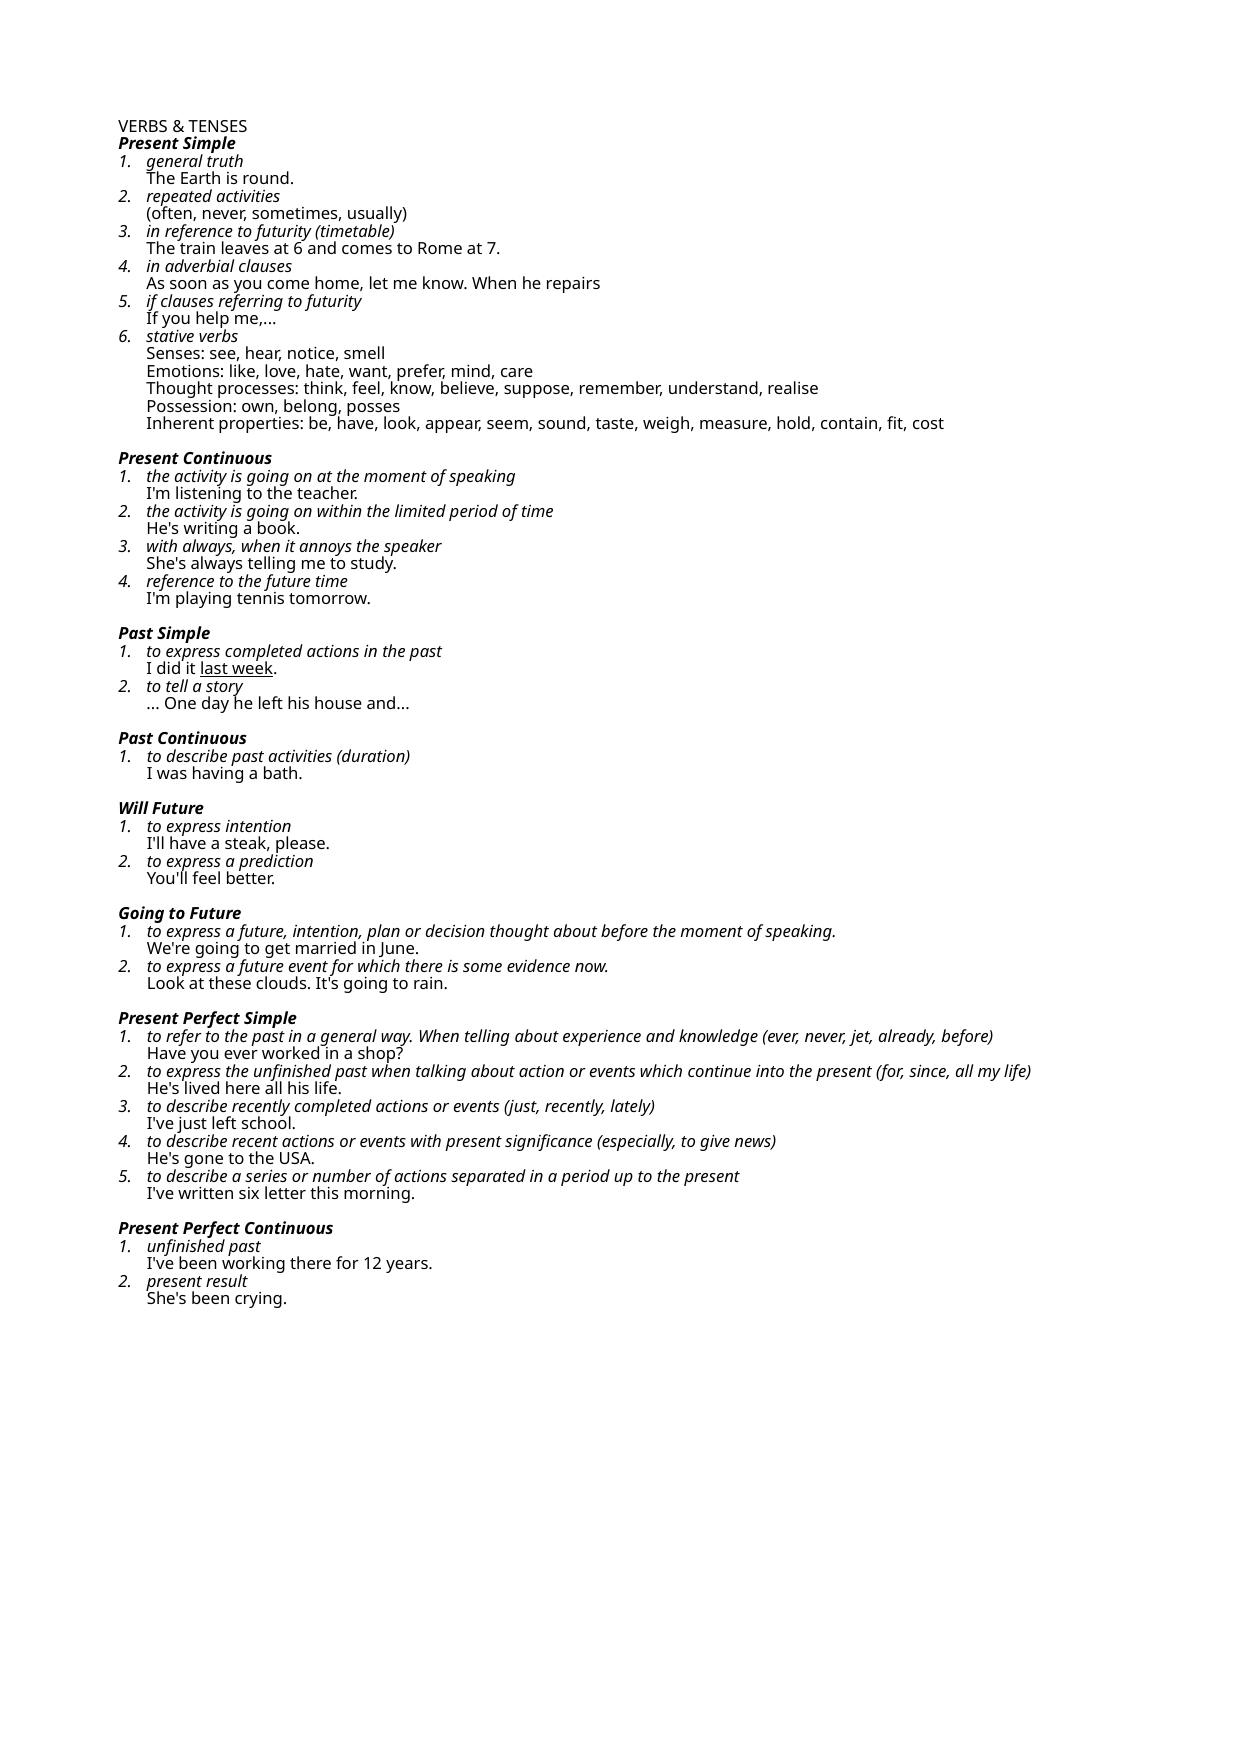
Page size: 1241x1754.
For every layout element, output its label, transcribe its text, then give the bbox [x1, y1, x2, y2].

text 1. to describe past activities (duration) [118, 748, 1127, 766]
text Present Perfect Simple [118, 1011, 214, 1028]
text 4. reference to the future time [118, 573, 1127, 591]
text I'm listening to the teacher. [118, 486, 1127, 503]
text I've written six letter this morning. [118, 1186, 1127, 1203]
text Present Simple [118, 136, 1127, 153]
text If you help me,... [118, 311, 1127, 328]
text 1. to refer to the past in a general way. When telling about experience and knowledge (ever, never, jet, already, before) [118, 1028, 1127, 1046]
text He's writing a book. [118, 521, 1127, 538]
text 6. stative verbs [118, 328, 1127, 346]
text Past Continuous [118, 731, 1127, 748]
text Senses: see, hear, notice, smell [118, 346, 1127, 363]
text 2. to express the unfinished past when talking about action or events which continue into the present (for, since, all my life) [118, 1063, 1127, 1081]
text We're going to get married in June. [118, 941, 1127, 958]
text 1. to express a future, intention, plan or decision thought about before the moment of speaking. [118, 923, 1127, 941]
text 2. to express a future event for which there is some evidence now. [118, 958, 1127, 976]
text Look at these clouds. It's going to rain. [118, 976, 1127, 993]
text I was having a bath. [118, 766, 1127, 783]
text 3. with always, when it annoys the speaker [118, 538, 1127, 556]
text Possession: own, belong, posses [118, 398, 1127, 416]
text The Earth is round. [118, 171, 1127, 188]
text 1. unfinished past [118, 1238, 1127, 1256]
text 2. present result [118, 1273, 1127, 1291]
text I've been working there for 12 years. [118, 1256, 1127, 1273]
text 5. to describe a series or number of actions separated in a period up to the present [118, 1168, 1127, 1186]
text Inherent properties: be, have, look, appear, seem, sound, taste, weigh, measure, hold, contain, fit, cost [118, 416, 1127, 433]
text As soon as you come home, let me know. When he repairs [118, 276, 1127, 293]
text 2. to express a prediction [118, 853, 1127, 871]
text 1. general truth [118, 153, 1127, 171]
text 3. in reference to futurity (timetable) [118, 223, 1127, 241]
text Going to Future [118, 906, 1127, 923]
text I did it last week. [118, 661, 1127, 678]
text I've just left school. [118, 1116, 1127, 1133]
text Present Continuous [118, 451, 1127, 468]
text 2. repeated activities [118, 188, 1127, 206]
text 4. in adverbial clauses [118, 258, 1127, 276]
text 5. if clauses referring to futurity [118, 293, 1127, 311]
text Present Perfect Simple [210, 1011, 1127, 1028]
text 1. to express completed actions in the past [118, 643, 1127, 661]
text 3. to describe recently completed actions or events (just, recently, lately) [118, 1098, 1127, 1116]
text (often, never, sometimes, usually) [118, 206, 1127, 223]
text Present Perfect Continuous [210, 1221, 1127, 1238]
text She's been crying. [118, 1291, 1127, 1308]
text I'll have a steak, please. [118, 836, 1127, 853]
text I'm playing tennis tomorrow. [118, 591, 1127, 608]
text He's lived here all his life. [118, 1081, 1127, 1098]
text 1. to express intention [118, 818, 1127, 836]
text Have you ever worked in a shop? [118, 1046, 1127, 1063]
text ... One day he left his house and... [118, 696, 1127, 713]
text You'll feel better. [118, 871, 1127, 888]
text Past Simple [118, 626, 1127, 643]
text Thought processes: think, feel, know, believe, suppose, remember, understand, realise [118, 381, 1127, 398]
text 4. to describe recent actions or events with present significance (especially, to give news) [118, 1133, 1127, 1151]
text She's always telling me to study. [118, 556, 1127, 573]
text Emotions: like, love, hate, want, prefer, mind, care [118, 363, 1127, 381]
text He's gone to the USA. [118, 1151, 1127, 1168]
text VERBS & TENSES [118, 118, 1127, 136]
text 1. the activity is going on at the moment of speaking [118, 468, 1127, 486]
text The train leaves at 6 and comes to Rome at 7. [118, 241, 1127, 258]
text 2. to tell a story [118, 678, 1127, 696]
text 2. the activity is going on within the limited period of time [118, 503, 1127, 521]
text Will Future [118, 801, 1127, 818]
text Present Perfect Continuous [118, 1221, 214, 1238]
